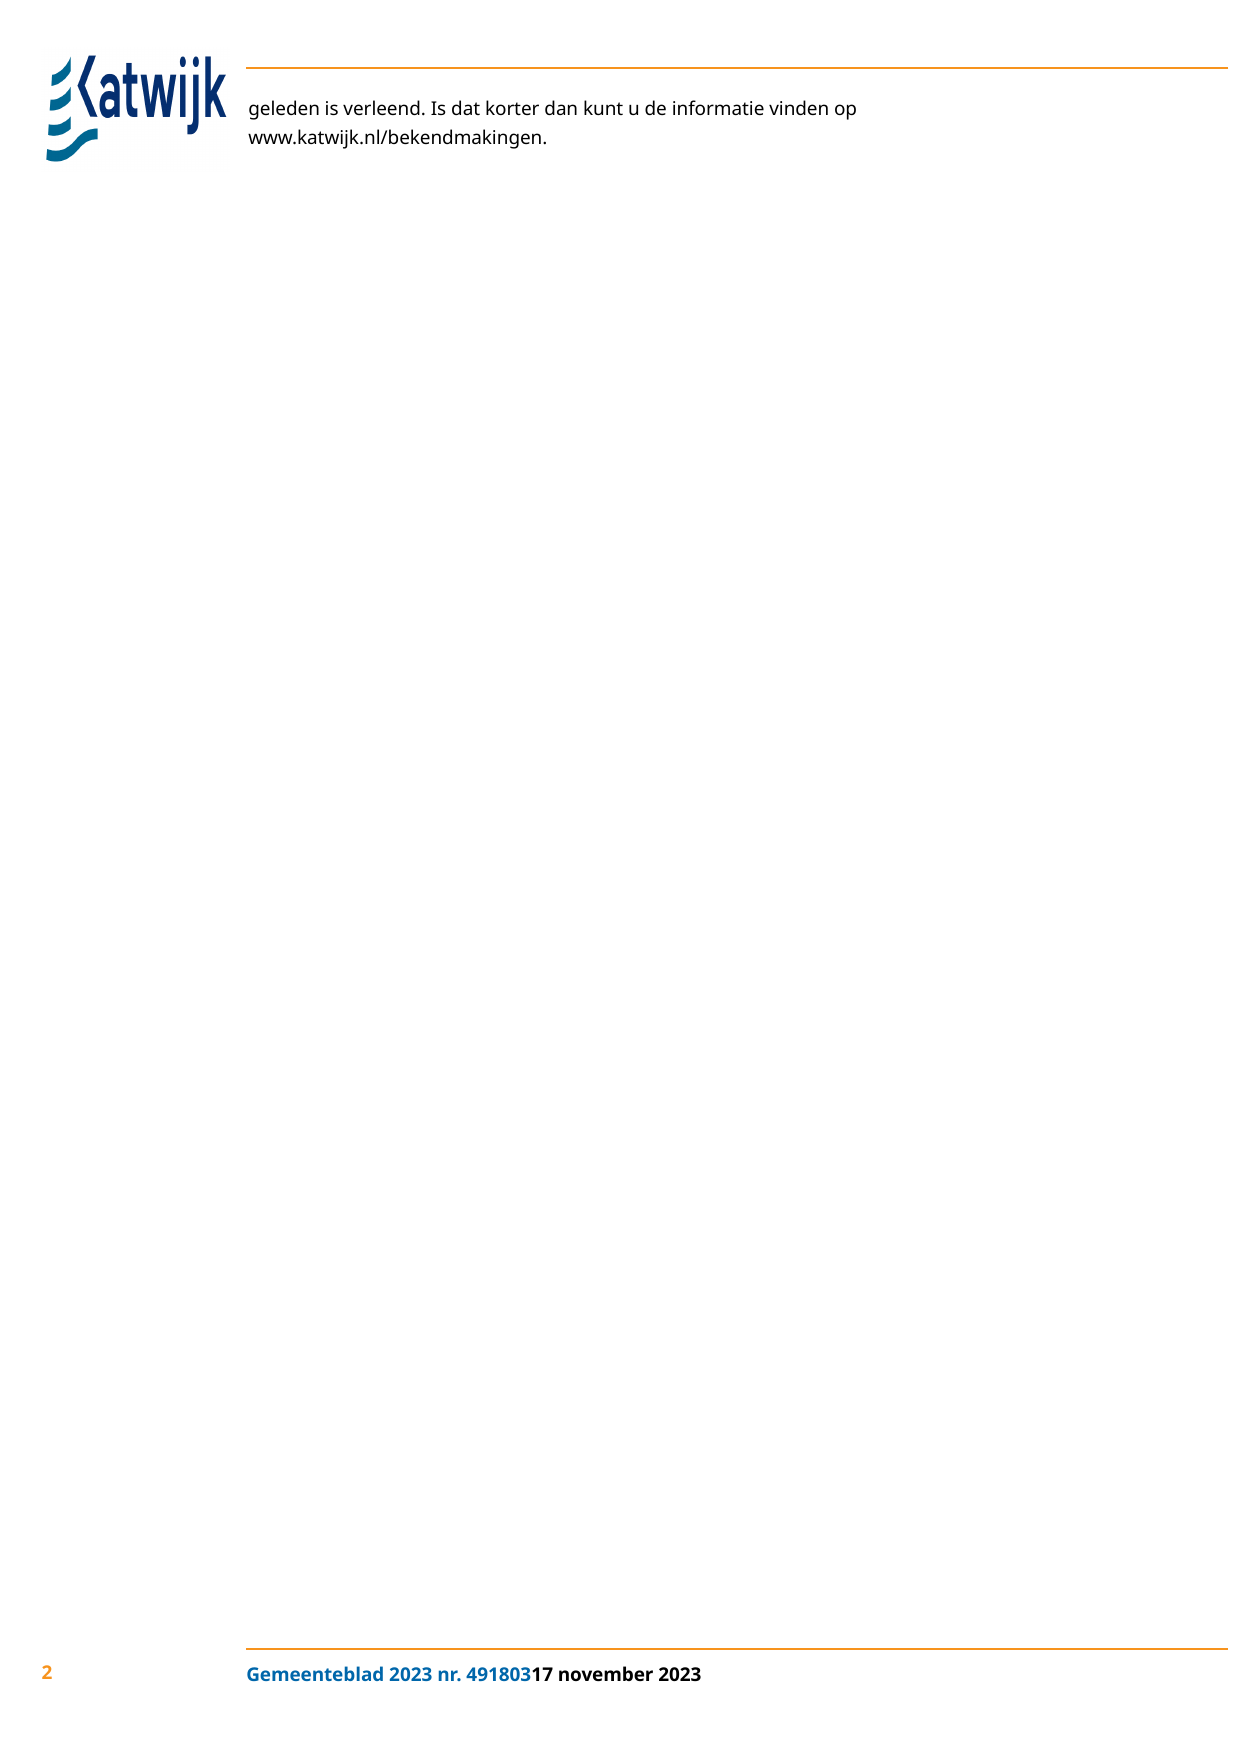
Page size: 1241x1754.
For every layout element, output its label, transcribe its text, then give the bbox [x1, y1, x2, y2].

picture [41, 47, 231, 172]
text geleden is verleend. Is dat korter dan kunt u de informatie vinden op www.katwijk.nl/bekendmakingen. [248, 95, 1152, 150]
